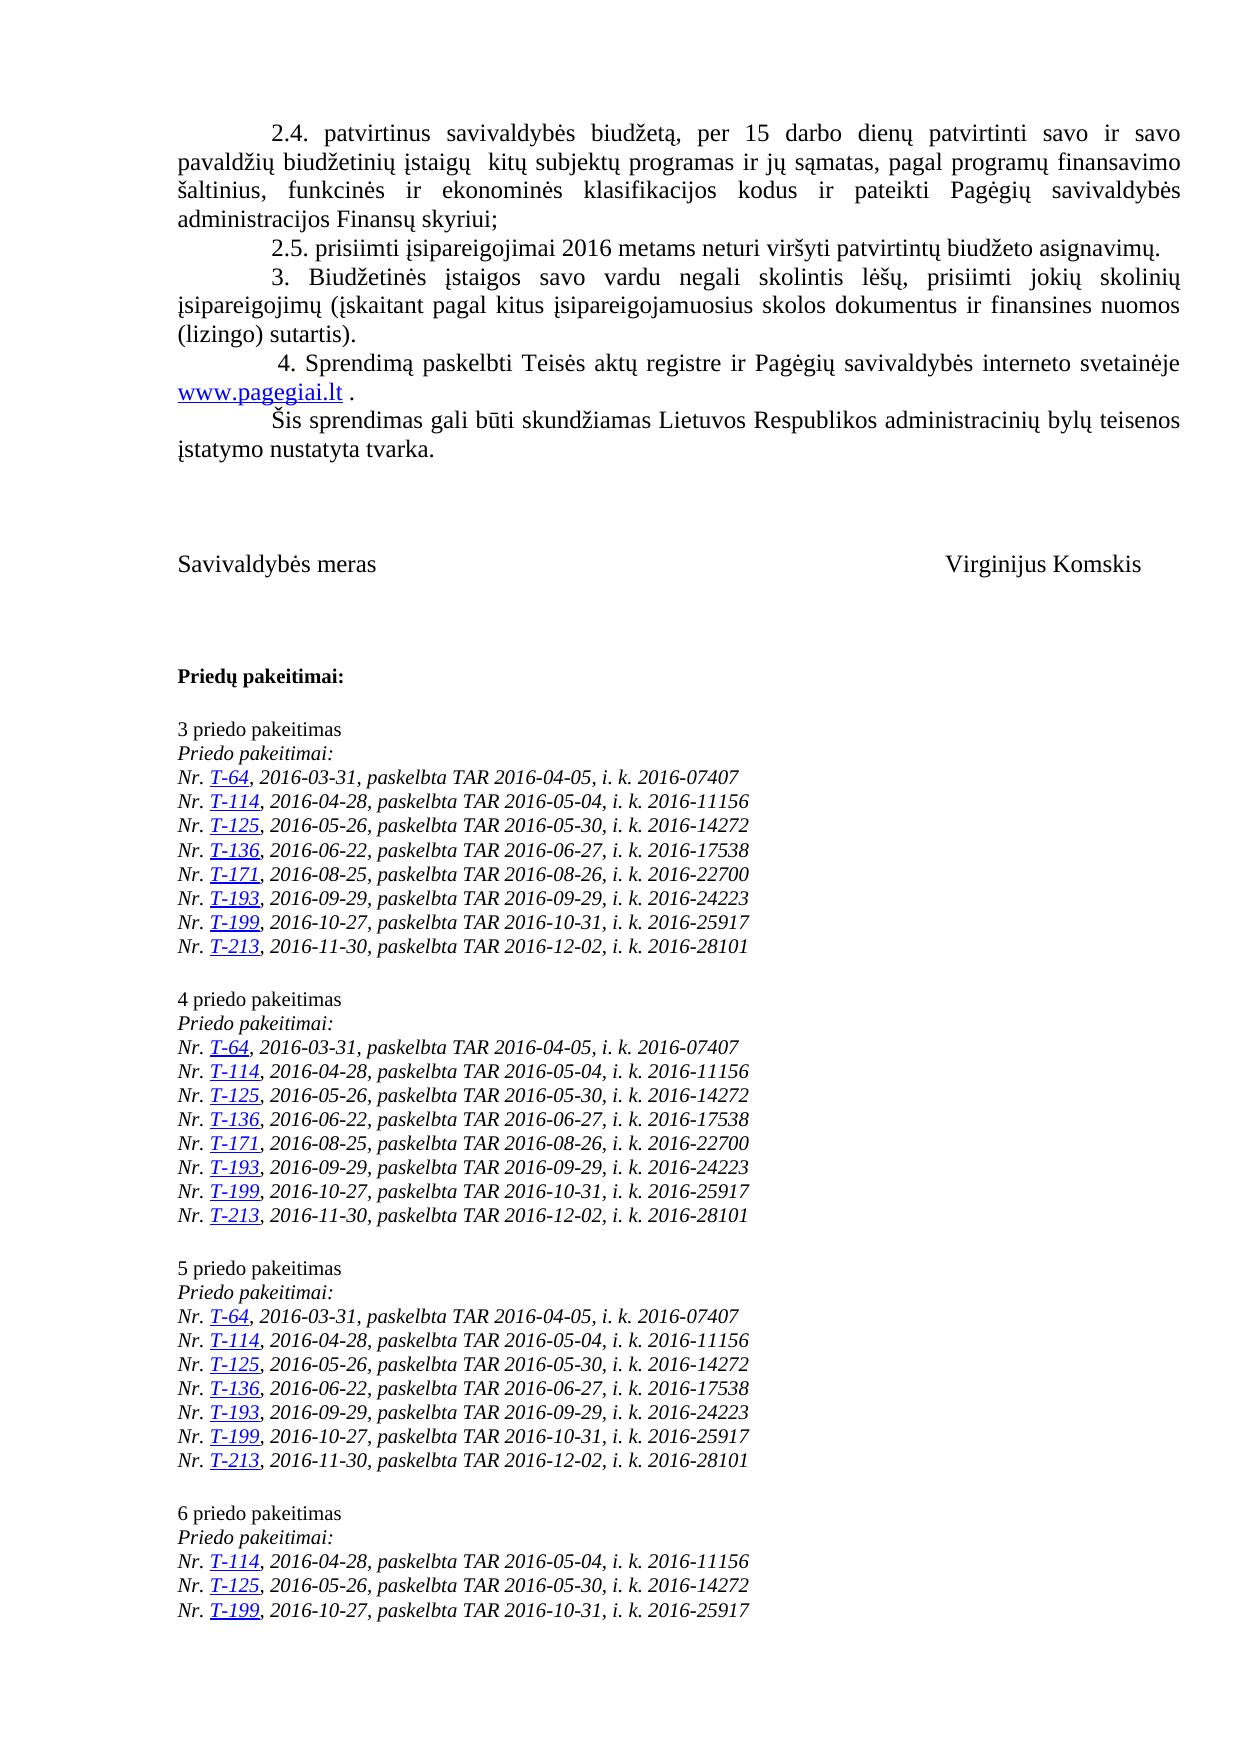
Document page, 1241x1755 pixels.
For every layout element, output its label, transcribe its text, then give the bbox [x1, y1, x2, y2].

text Nr. T-213, 2016-11-30, paskelbta TAR 2016-12-02, i. k. 2016-28101 [177, 1203, 1181, 1227]
text Nr. T-125, 2016-05-26, paskelbta TAR 2016-05-30, i. k. 2016-14272 [177, 1573, 1181, 1597]
text 6 priedo pakeitimas [177, 1501, 1181, 1525]
text Priedų pakeitimai: [177, 664, 1181, 688]
text Savivaldybės meras Virginijus Komskis [177, 549, 1181, 578]
text 4. Sprendimą paskelbti Teisės aktų registre ir Pagėgių savivaldybės interneto svetainėje www.pagegiai.lt . [177, 348, 1181, 406]
text 4 priedo pakeitimas [177, 987, 1181, 1011]
text Priedo pakeitimai: [177, 1280, 1181, 1304]
text Nr. T-125, 2016-05-26, paskelbta TAR 2016-05-30, i. k. 2016-14272 [177, 813, 1181, 837]
text 2.4. patvirtinus savivaldybės biudžetą, per 15 darbo dienų patvirtinti savo ir savo pavaldžių biudžetinių įstaigų kitų subjektų programas ir jų sąmatas, pagal programų finansavimo šaltinius, funkcinės ir ekonominės klasifikacijos kodus ir pateikti Pagėgių savivaldybės administracijos Finansų skyriui; [177, 118, 1181, 233]
text Nr. T-171, 2016-08-25, paskelbta TAR 2016-08-26, i. k. 2016-22700 [177, 862, 1181, 886]
text Nr. T-114, 2016-04-28, paskelbta TAR 2016-05-04, i. k. 2016-11156 [177, 1549, 1181, 1573]
text Priedo pakeitimai: [177, 741, 1181, 765]
text Nr. T-125, 2016-05-26, paskelbta TAR 2016-05-30, i. k. 2016-14272 [177, 1352, 1181, 1376]
text Nr. T-136, 2016-06-22, paskelbta TAR 2016-06-27, i. k. 2016-17538 [177, 837, 1181, 862]
text Nr. T-125, 2016-05-26, paskelbta TAR 2016-05-30, i. k. 2016-14272 [177, 1083, 1181, 1107]
text Nr. T-171, 2016-08-25, paskelbta TAR 2016-08-26, i. k. 2016-22700 [177, 1131, 1181, 1155]
text Nr. T-114, 2016-04-28, paskelbta TAR 2016-05-04, i. k. 2016-11156 [177, 1059, 1181, 1083]
text 3. Biudžetinės įstaigos savo vardu negali skolintis lėšų, prisiimti jokių skolinių įsipareigojimų (įskaitant pagal kitus įsipareigojamuosius skolos dokumentus ir finansines nuomos (lizingo) sutartis). [177, 262, 1181, 348]
text Nr. T-213, 2016-11-30, paskelbta TAR 2016-12-02, i. k. 2016-28101 [177, 934, 1181, 958]
text Nr. T-64, 2016-03-31, paskelbta TAR 2016-04-05, i. k. 2016-07407 [177, 765, 1181, 789]
text Nr. T-193, 2016-09-29, paskelbta TAR 2016-09-29, i. k. 2016-24223 [177, 1400, 1181, 1424]
text Priedo pakeitimai: [177, 1011, 1181, 1035]
text Nr. T-193, 2016-09-29, paskelbta TAR 2016-09-29, i. k. 2016-24223 [177, 1155, 1181, 1179]
text Nr. T-199, 2016-10-27, paskelbta TAR 2016-10-31, i. k. 2016-25917 [177, 1597, 1181, 1622]
text Nr. T-64, 2016-03-31, paskelbta TAR 2016-04-05, i. k. 2016-07407 [177, 1035, 1181, 1059]
text Nr. T-114, 2016-04-28, paskelbta TAR 2016-05-04, i. k. 2016-11156 [177, 1328, 1181, 1352]
text Nr. T-114, 2016-04-28, paskelbta TAR 2016-05-04, i. k. 2016-11156 [177, 789, 1181, 813]
text Nr. T-199, 2016-10-27, paskelbta TAR 2016-10-31, i. k. 2016-25917 [177, 1424, 1181, 1448]
text Nr. T-193, 2016-09-29, paskelbta TAR 2016-09-29, i. k. 2016-24223 [177, 886, 1181, 910]
text Šis sprendimas gali būti skundžiamas Lietuvos Respublikos administracinių bylų teisenos įstatymo nustatyta tvarka. [177, 406, 1181, 463]
text Nr. T-199, 2016-10-27, paskelbta TAR 2016-10-31, i. k. 2016-25917 [177, 910, 1181, 934]
text Nr. T-136, 2016-06-22, paskelbta TAR 2016-06-27, i. k. 2016-17538 [177, 1376, 1181, 1400]
text Nr. T-136, 2016-06-22, paskelbta TAR 2016-06-27, i. k. 2016-17538 [177, 1107, 1181, 1131]
text 5 priedo pakeitimas [177, 1256, 1181, 1280]
text 2.5. prisiimti įsipareigojimai 2016 metams neturi viršyti patvirtintų biudžeto asignavimų. [177, 233, 1181, 262]
text Nr. T-213, 2016-11-30, paskelbta TAR 2016-12-02, i. k. 2016-28101 [177, 1448, 1181, 1472]
text 3 priedo pakeitimas [177, 717, 1181, 741]
text Priedo pakeitimai: [177, 1525, 1181, 1549]
text Nr. T-64, 2016-03-31, paskelbta TAR 2016-04-05, i. k. 2016-07407 [177, 1304, 1181, 1328]
text Nr. T-199, 2016-10-27, paskelbta TAR 2016-10-31, i. k. 2016-25917 [177, 1179, 1181, 1203]
